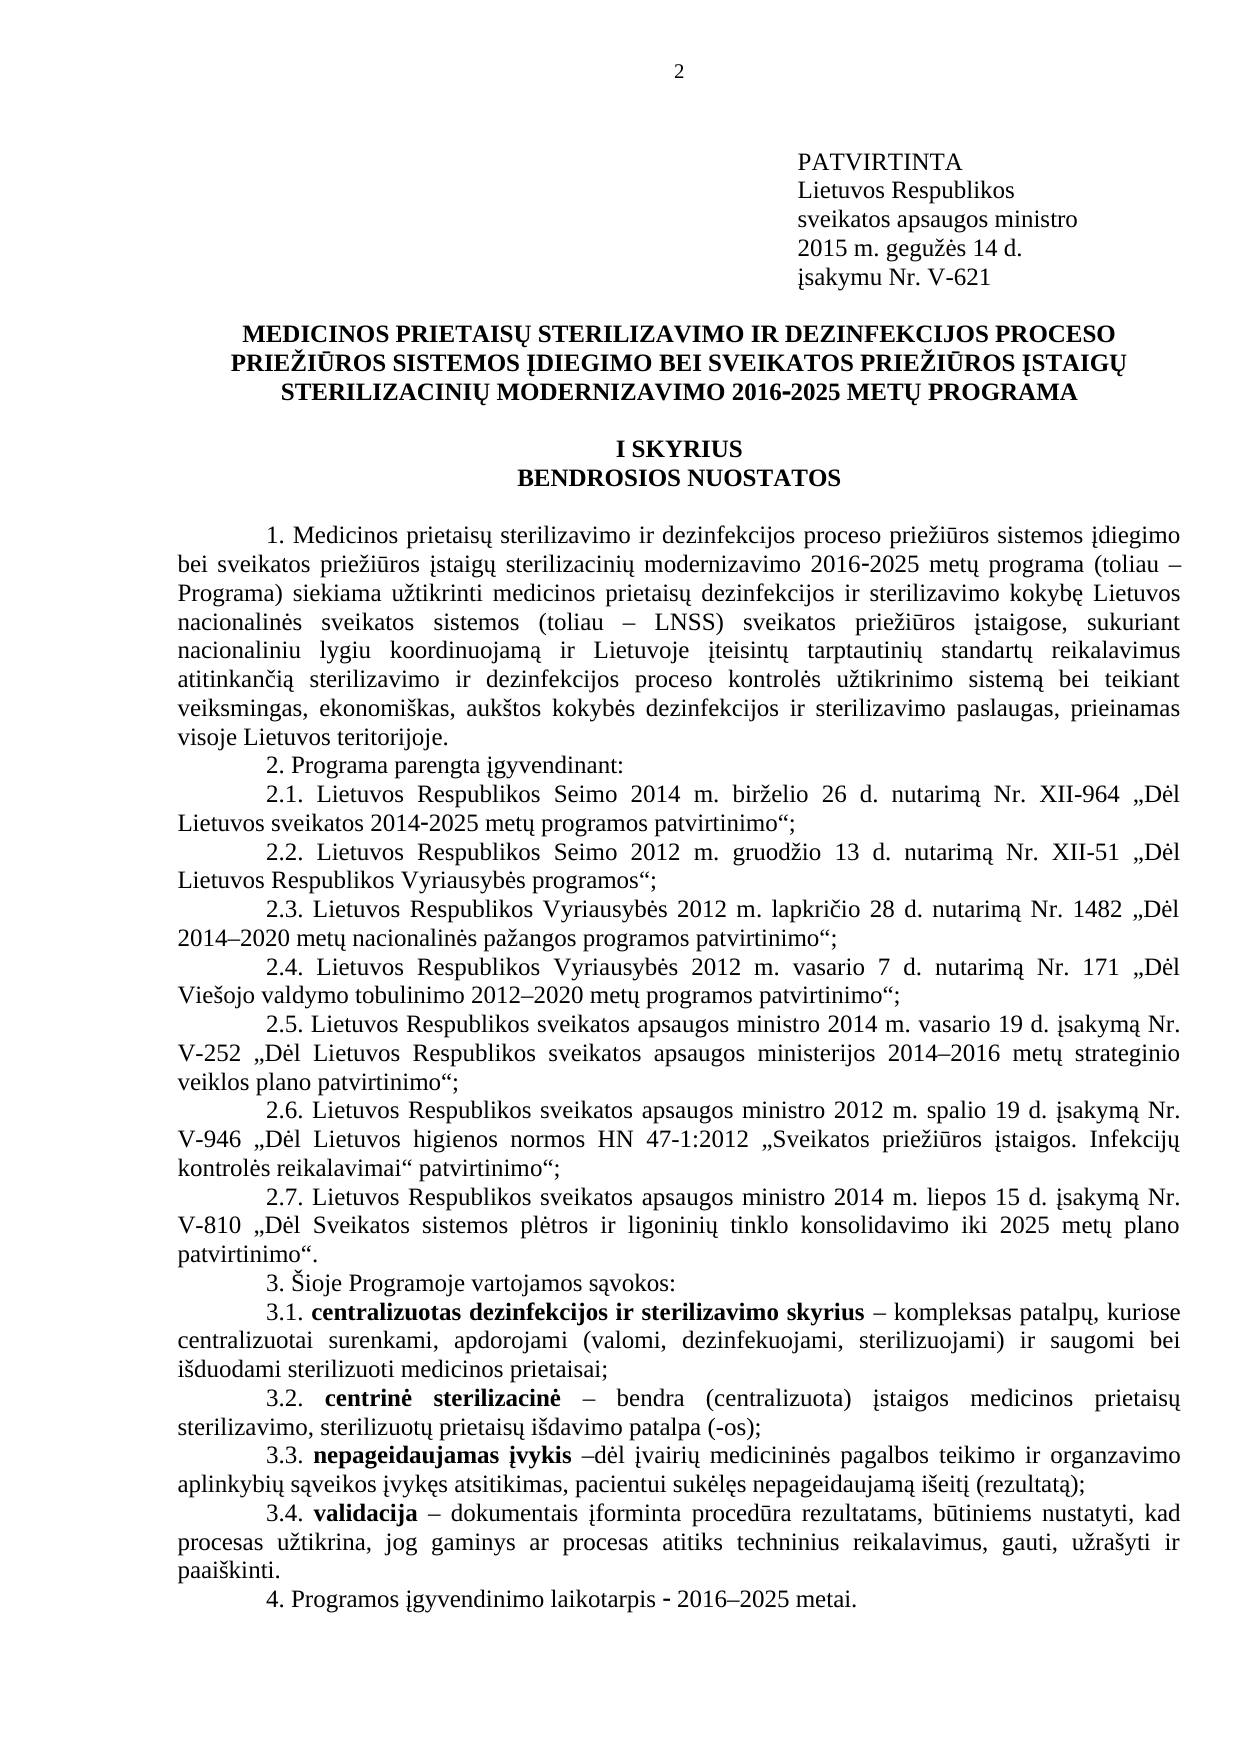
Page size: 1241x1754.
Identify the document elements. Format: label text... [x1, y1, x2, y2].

text 2015 m. gegužės 14 d. [177, 233, 1181, 262]
text 2.3. Lietuvos Respublikos Vyriausybės 2012 m. lapkričio 28 d. nutarimą Nr. 1482 „Dėl 2014–2020 metų nacionalinės pažangos programos patvirtinimo“; [177, 894, 1181, 952]
text 3. Šioje Programoje vartojamos sąvokos: [177, 1268, 1181, 1297]
text Lietuvos Respublikos [177, 176, 1181, 204]
text 3.3. nepageidaujamas įvykis –dėl įvairių medicininės pagalbos teikimo ir organzavimo aplinkybių sąveikos įvykęs atsitikimas, pacientui sukėlęs nepageidaujamą išeitį (rezultatą); [177, 1441, 1181, 1498]
text 2.2. Lietuvos Respublikos Seimo 2012 m. gruodžio 13 d. nutarimą Nr. XII-51 „Dėl Lietuvos Respublikos Vyriausybės programos“; [177, 837, 1181, 894]
text I SKYRIUS [177, 434, 1181, 463]
text 2. Programa parengta įgyvendinant: [177, 751, 1181, 779]
text 2.7. Lietuvos Respublikos sveikatos apsaugos ministro 2014 m. liepos 15 d. įsakymą Nr. V-810 „Dėl Sveikatos sistemos plėtros ir ligoninių tinklo konsolidavimo iki 2025 metų plano patvirtinimo“. [177, 1182, 1181, 1268]
text 2.5. Lietuvos Respublikos sveikatos apsaugos ministro 2014 m. vasario 19 d. įsakymą Nr. V-252 „Dėl Lietuvos Respublikos sveikatos apsaugos ministerijos 2014–2016 metų strateginio veiklos plano patvirtinimo“; [177, 1009, 1181, 1096]
text 2.4. Lietuvos Respublikos Vyriausybės 2012 m. vasario 7 d. nutarimą Nr. 171 „Dėl Viešojo valdymo tobulinimo 2012–2020 metų programos patvirtinimo“; [177, 952, 1181, 1009]
text sveikatos apsaugos ministro [177, 204, 1181, 233]
text PATVIRTINTA [177, 147, 1181, 176]
text BENDROSIOS NUOSTATOS [177, 463, 1181, 492]
text 1. Medicinos prietaisų sterilizavimo ir dezinfekcijos proceso priežiūros sistemos įdiegimo bei sveikatos priežiūros įstaigų sterilizacinių modernizavimo 20162025 metų programa (toliau – Programa) siekiama užtikrinti medicinos prietaisų dezinfekcijos ir sterilizavimo kokybę Lietuvos nacionalinės sveikatos sistemos (toliau – LNSS) sveikatos priežiūros įstaigose, sukuriant nacionaliniu lygiu koordinuojamą ir Lietuvoje įteisintų tarptautinių standartų reikalavimus atitinkančią sterilizavimo ir dezinfekcijos proceso kontrolės užtikrinimo sistemą bei teikiant veiksmingas, ekonomiškas, aukštos kokybės dezinfekcijos ir sterilizavimo paslaugas, prieinamas visoje Lietuvos teritorijoje. [177, 521, 1181, 751]
text MEDICINOS PRIETAISŲ STERILIZAVIMO IR DEZINFEKCIJOS PROCESO PRIEŽIŪROS SISTEMOS ĮDIEGIMO BEI SVEIKATOS PRIEŽIŪROS ĮSTAIGŲ STERILIZACINIŲ MODERNIZAVIMO 20162025 METŲ PROGRAMA [177, 319, 1181, 406]
text 3.1. centralizuotas dezinfekcijos ir sterilizavimo skyrius – kompleksas patalpų, kuriose centralizuotai surenkami, apdorojami (valomi, dezinfekuojami, sterilizuojami) ir saugomi bei išduodami sterilizuoti medicinos prietaisai; [177, 1297, 1181, 1383]
text įsakymu Nr. V-621 [177, 262, 1181, 291]
text 4. Programos įgyvendinimo laikotarpis  2016–2025 metai. [177, 1584, 1181, 1613]
text 2.6. Lietuvos Respublikos sveikatos apsaugos ministro 2012 m. spalio 19 d. įsakymą Nr. V-946 „Dėl Lietuvos higienos normos HN 47-1:2012 „Sveikatos priežiūros įstaigos. Infekcijų kontrolės reikalavimai“ patvirtinimo“; [177, 1096, 1181, 1182]
text 3.2. centrinė sterilizacinė – bendra (centralizuota) įstaigos medicinos prietaisų sterilizavimo, sterilizuotų prietaisų išdavimo patalpa (-os); [177, 1383, 1181, 1441]
text 3.4. validacija – dokumentais įforminta procedūra rezultatams, būtiniems nustatyti, kad procesas užtikrina, jog gaminys ar procesas atitiks techninius reikalavimus, gauti, užrašyti ir paaiškinti. [177, 1498, 1181, 1584]
text 2.1. Lietuvos Respublikos Seimo 2014 m. birželio 26 d. nutarimą Nr. XII-964 „Dėl Lietuvos sveikatos 20142025 metų programos patvirtinimo“; [177, 779, 1181, 837]
